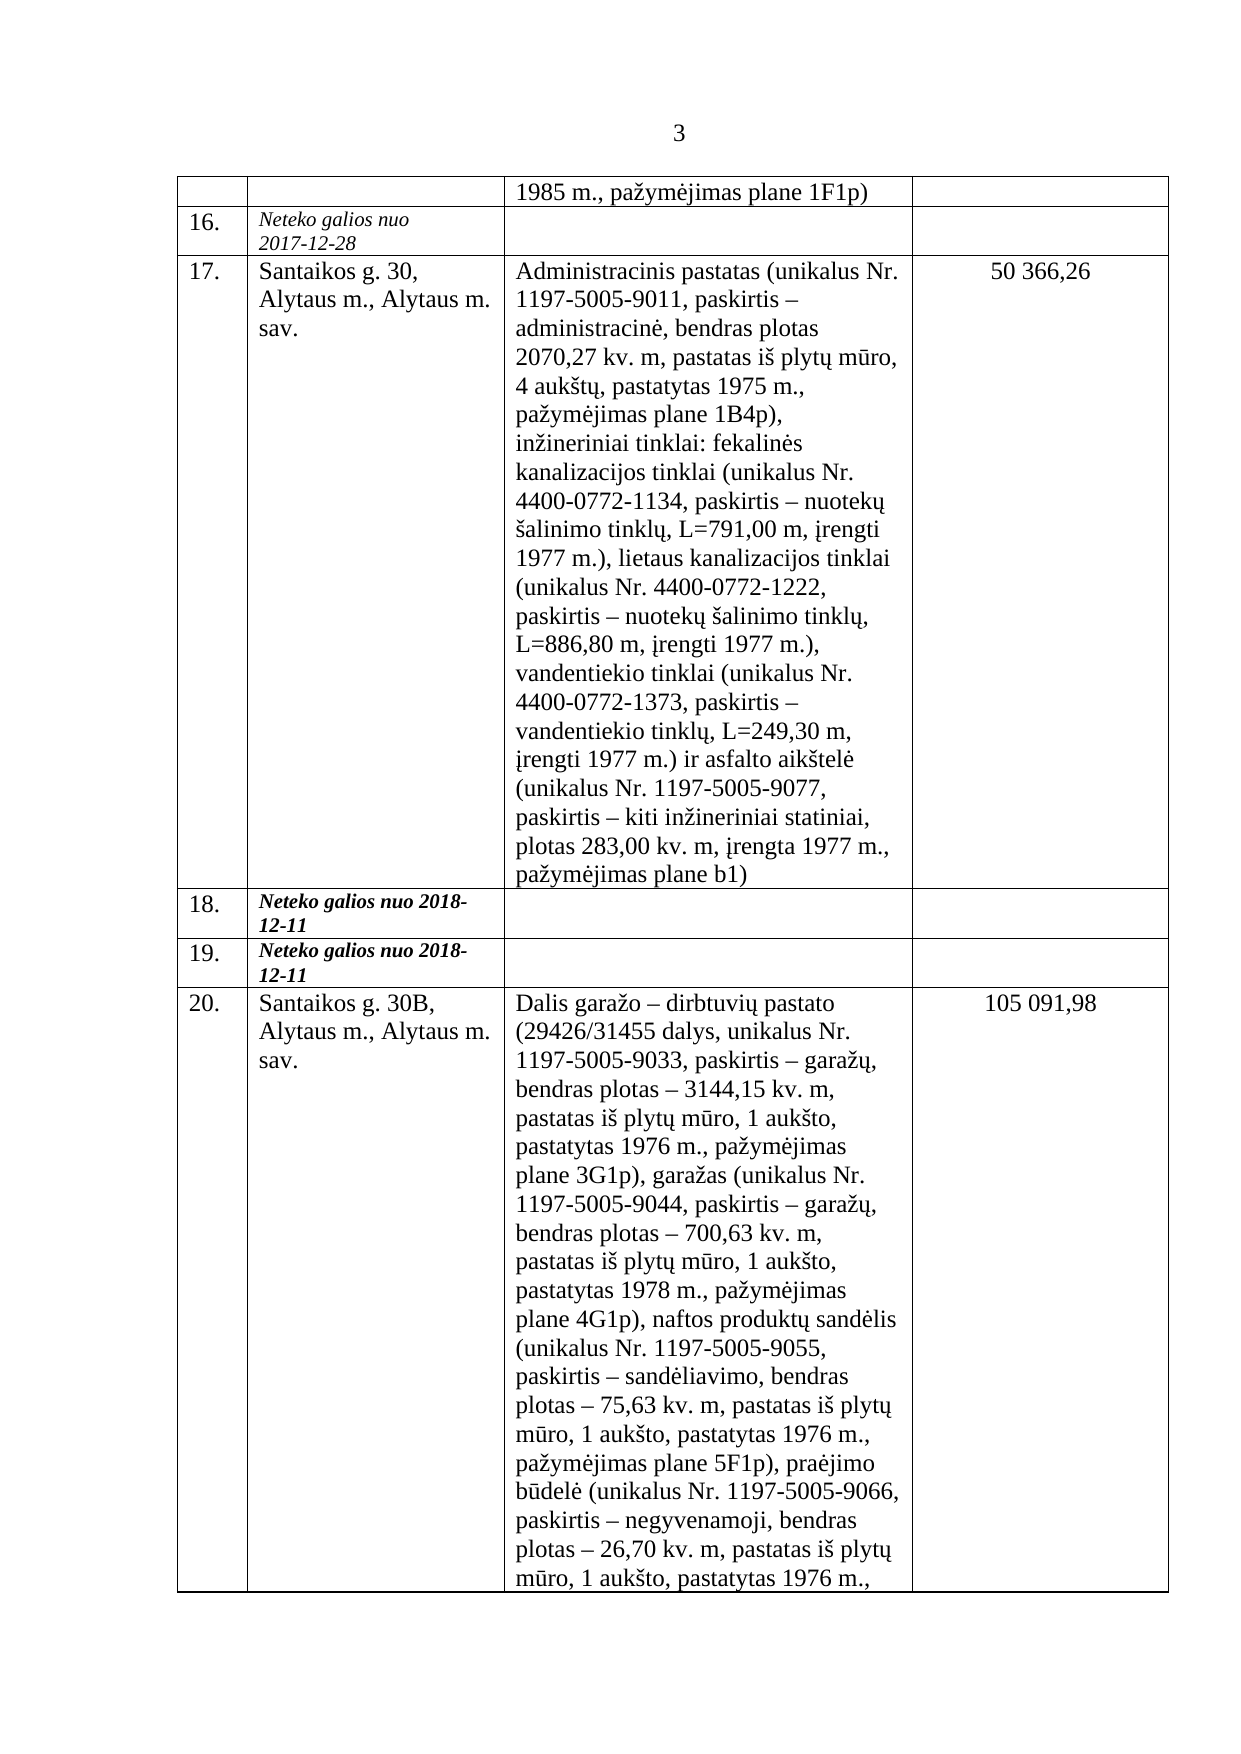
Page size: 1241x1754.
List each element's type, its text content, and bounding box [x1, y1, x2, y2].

table_cell Santaikos g. 30B, Alytaus m., Alytaus m. sav. [248, 988, 504, 1591]
table_cell Administracinis pastatas (unikalus Nr. 1197-5005-9011, paskirtis – administracinė, bendras plotas 2070,27 kv. m, pastatas iš plytų mūro, 4 aukštų, pastatytas 1975 m., pažymėjimas plane 1B4p), inžineriniai tinklai: fekalinės kanalizacijos tinklai (unikalus Nr. 4400-0772-1134, paskirtis – nuotekų šalinimo tinklų, L=791,00 m, įrengti 1977 m.), lietaus kanalizacijos tinklai (unikalus Nr. 4400-0772-1222, paskirtis – nuotekų šalinimo tinklų, L=886,80 m, įrengti 1977 m.), vandentiekio tinklai (unikalus Nr. 4400-0772-1373, paskirtis – vandentiekio tinklų, L=249,30 m, įrengti 1977 m.) ir asfalto aikštelė (unikalus Nr. 1197-5005-9077, paskirtis – kiti inžineriniai statiniai, plotas 283,00 kv. m, įrengta 1977 m., pažymėjimas plane b1) [505, 256, 912, 888]
table_cell 105 091,98 [913, 988, 1168, 1591]
table_cell 16. [178, 207, 247, 255]
table_cell [505, 939, 912, 987]
table_cell [913, 207, 1168, 255]
table_cell Dalis garažo – dirbtuvių pastato (29426/31455 dalys, unikalus Nr. 1197-5005-9033, paskirtis – garažų, bendras plotas – 3144,15 kv. m, pastatas iš plytų mūro, 1 aukšto, pastatytas 1976 m., pažymėjimas plane 3G1p), garažas (unikalus Nr. 1197-5005-9044, paskirtis – garažų, bendras plotas – 700,63 kv. m, pastatas iš plytų mūro, 1 aukšto, pastatytas 1978 m., pažymėjimas plane 4G1p), naftos produktų sandėlis (unikalus Nr. 1197-5005-9055, paskirtis – sandėliavimo, bendras plotas – 75,63 kv. m, pastatas iš plytų mūro, 1 aukšto, pastatytas 1976 m., pažymėjimas plane 5F1p), praėjimo būdelė (unikalus Nr. 1197-5005-9066, paskirtis – negyvenamoji, bendras plotas – 26,70 kv. m, pastatas iš plytų mūro, 1 aukšto, pastatytas 1976 m., [505, 988, 912, 1591]
table_cell Neteko galios nuo 2017-12-28 [248, 207, 504, 255]
table_cell Santaikos g. 30, Alytaus m., Alytaus m. sav. [248, 256, 504, 888]
table_cell 1985 m., pažymėjimas plane 1F1p) [505, 177, 912, 206]
table_cell [505, 889, 912, 937]
table_cell 17. [178, 256, 247, 888]
table_cell [248, 177, 504, 206]
table_cell [913, 177, 1168, 206]
table_cell 19. [178, 939, 247, 987]
table_cell [505, 207, 912, 255]
table_cell Neteko galios nuo 2018-12-11 [248, 889, 504, 937]
table_cell [178, 177, 247, 206]
table_cell Neteko galios nuo 2018-12-11 [248, 939, 504, 987]
table_cell 20. [178, 988, 247, 1591]
table_cell [913, 939, 1168, 987]
table_cell [913, 889, 1168, 937]
table_cell 50 366,26 [913, 256, 1168, 888]
table_cell 18. [178, 889, 247, 937]
